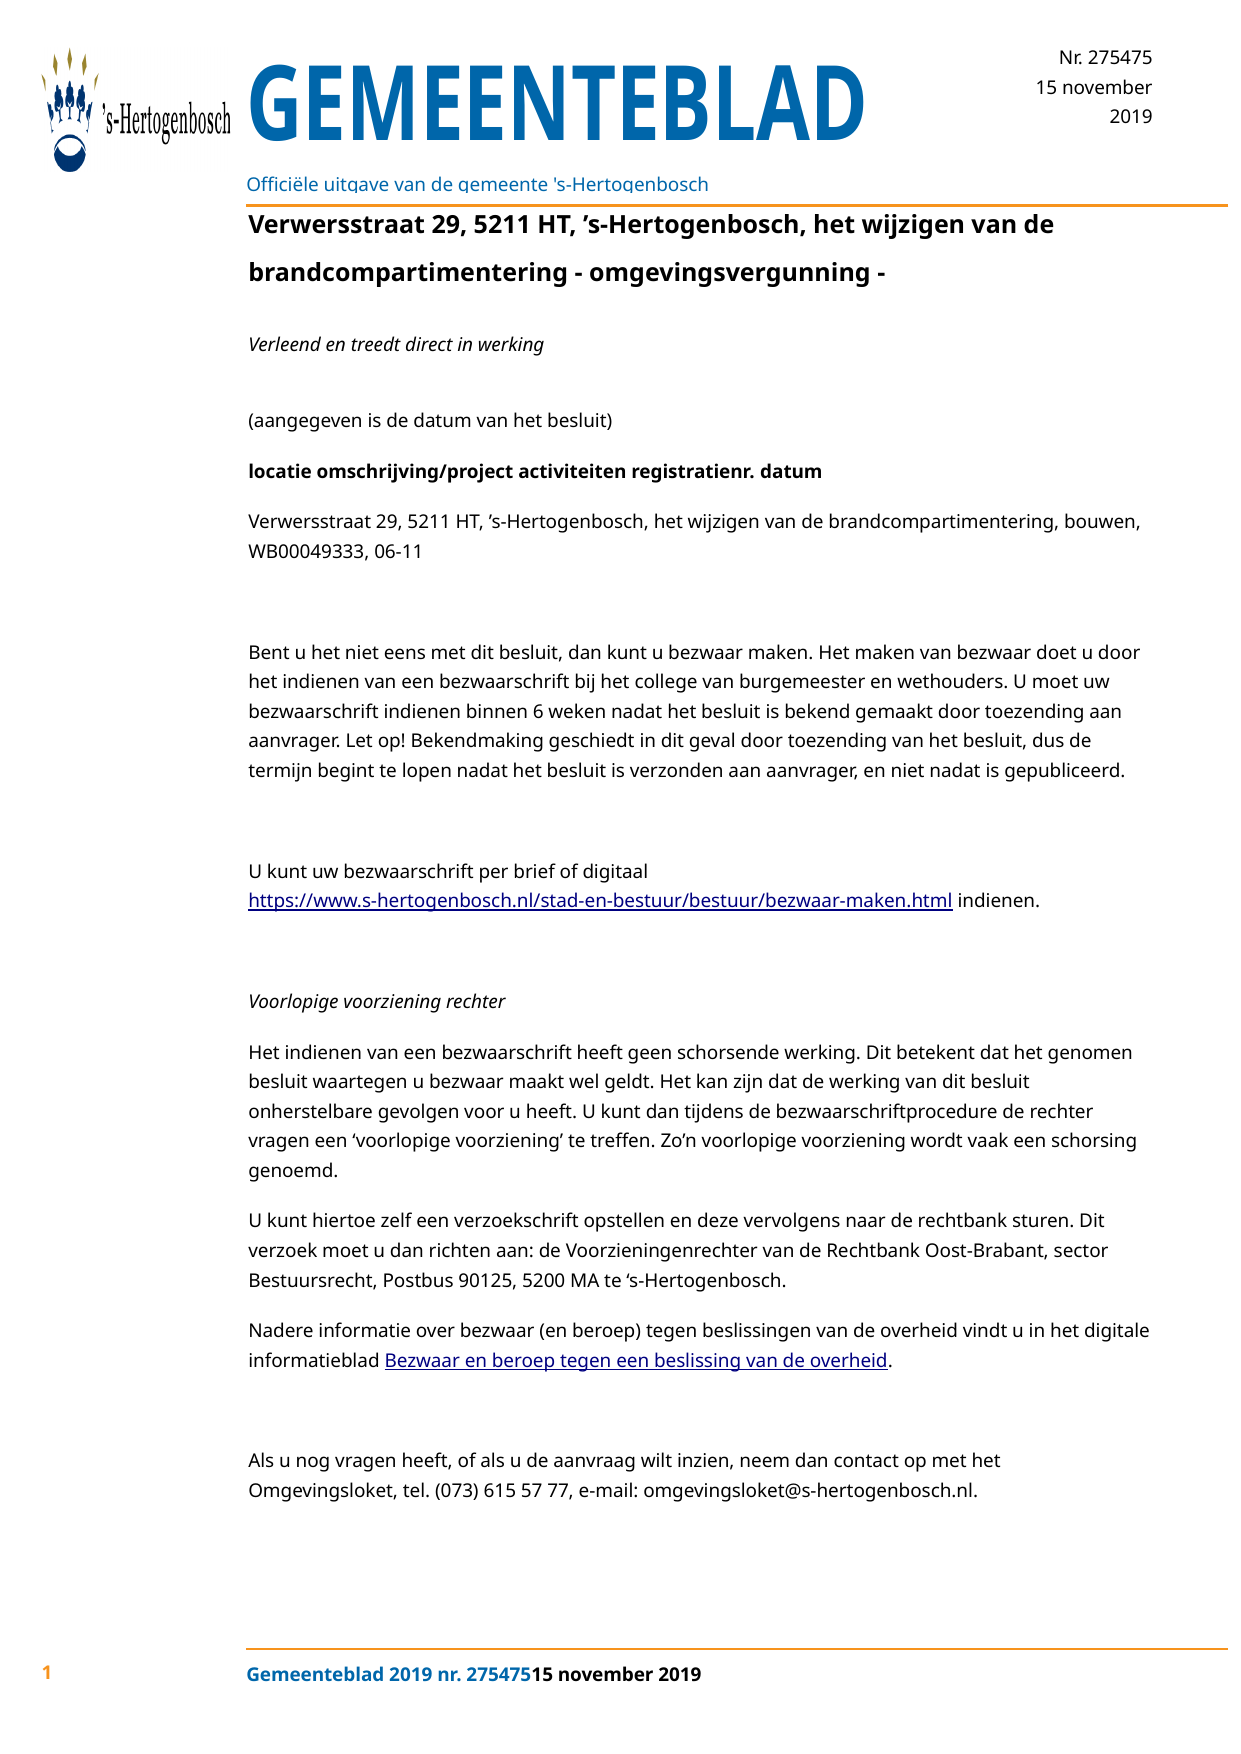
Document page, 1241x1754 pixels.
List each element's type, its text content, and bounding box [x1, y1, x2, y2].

text Het indienen van een bezwaarschrift heeft geen schorsende werking. Dit betekent dat het genomen besluit waartegen u bezwaar maakt wel geldt. Het kan zijn dat de werking van dit besluit onherstelbare gevolgen voor u heeft. U kunt dan tijdens de bezwaarschriftprocedure de rechter vragen een ‘voorlopige voorziening’ te treffen. Zo’n voorlopige voorziening wordt vaak een schorsing genoemd. [248, 1039, 1152, 1183]
text U kunt hiertoe zelf een verzoekschrift opstellen en deze vervolgens naar de rechtbank sturen. Dit verzoek moet u dan richten aan: de Voorzieningenrechter van de Rechtbank Oost-Brabant, sector Bestuursrecht, Postbus 90125, 5200 MA te ‘s-Hertogenbosch. [248, 1208, 1152, 1292]
text Voorlopige voorziening rechter [248, 988, 1152, 1014]
text Als u nog vragen heeft, of als u de aanvraag wilt inzien, neem dan contact op met het Omgevingsloket, tel. (073) 615 57 77, e-mail: omgevingsloket@s-hertogenbosch.nl. [248, 1448, 1152, 1503]
text locatie omschrijving/project activiteiten registratienr. datum [248, 458, 1152, 484]
text Bent u het niet eens met dit besluit, dan kunt u bezwaar maken. Het maken van bezwaar doet u door het indienen van een bezwaarschrift bij het college van burgemeester en wethouders. U moet uw bezwaarschrift indienen binnen 6 weken nadat het besluit is bekend gemaakt door toezending aan aanvrager. Let op! Bekendmaking geschiedt in dit geval door toezending van het besluit, dus de termijn begint te lopen nadat het besluit is verzonden aan aanvrager, en niet nadat is gepubliceerd. [248, 639, 1152, 783]
text Verwersstraat 29, 5211 HT, ’s-Hertogenbosch, het wijzigen van de brandcompartimentering - omgevingsvergunning - [248, 207, 1152, 288]
text Verleend en treedt direct in werking [248, 331, 1152, 357]
text U kunt uw bezwaarschrift per brief of digitaal https://www.s-hertogenbosch.nl/stad-en-bestuur/bestuur/bezwaar-maken.html indienen. [248, 858, 1152, 913]
text Nadere informatie over bezwaar (en beroep) tegen beslissingen van de overheid vindt u in het digitale informatieblad Bezwaar en beroep tegen een beslissing van de overheid. [248, 1317, 1152, 1372]
text Verwersstraat 29, 5211 HT, ’s-Hertogenbosch, het wijzigen van de brandcompartimentering, bouwen, WB00049333, 06-11 [248, 508, 1152, 564]
picture [41, 47, 231, 172]
text (aangegeven is de datum van het besluit) [248, 408, 1152, 433]
